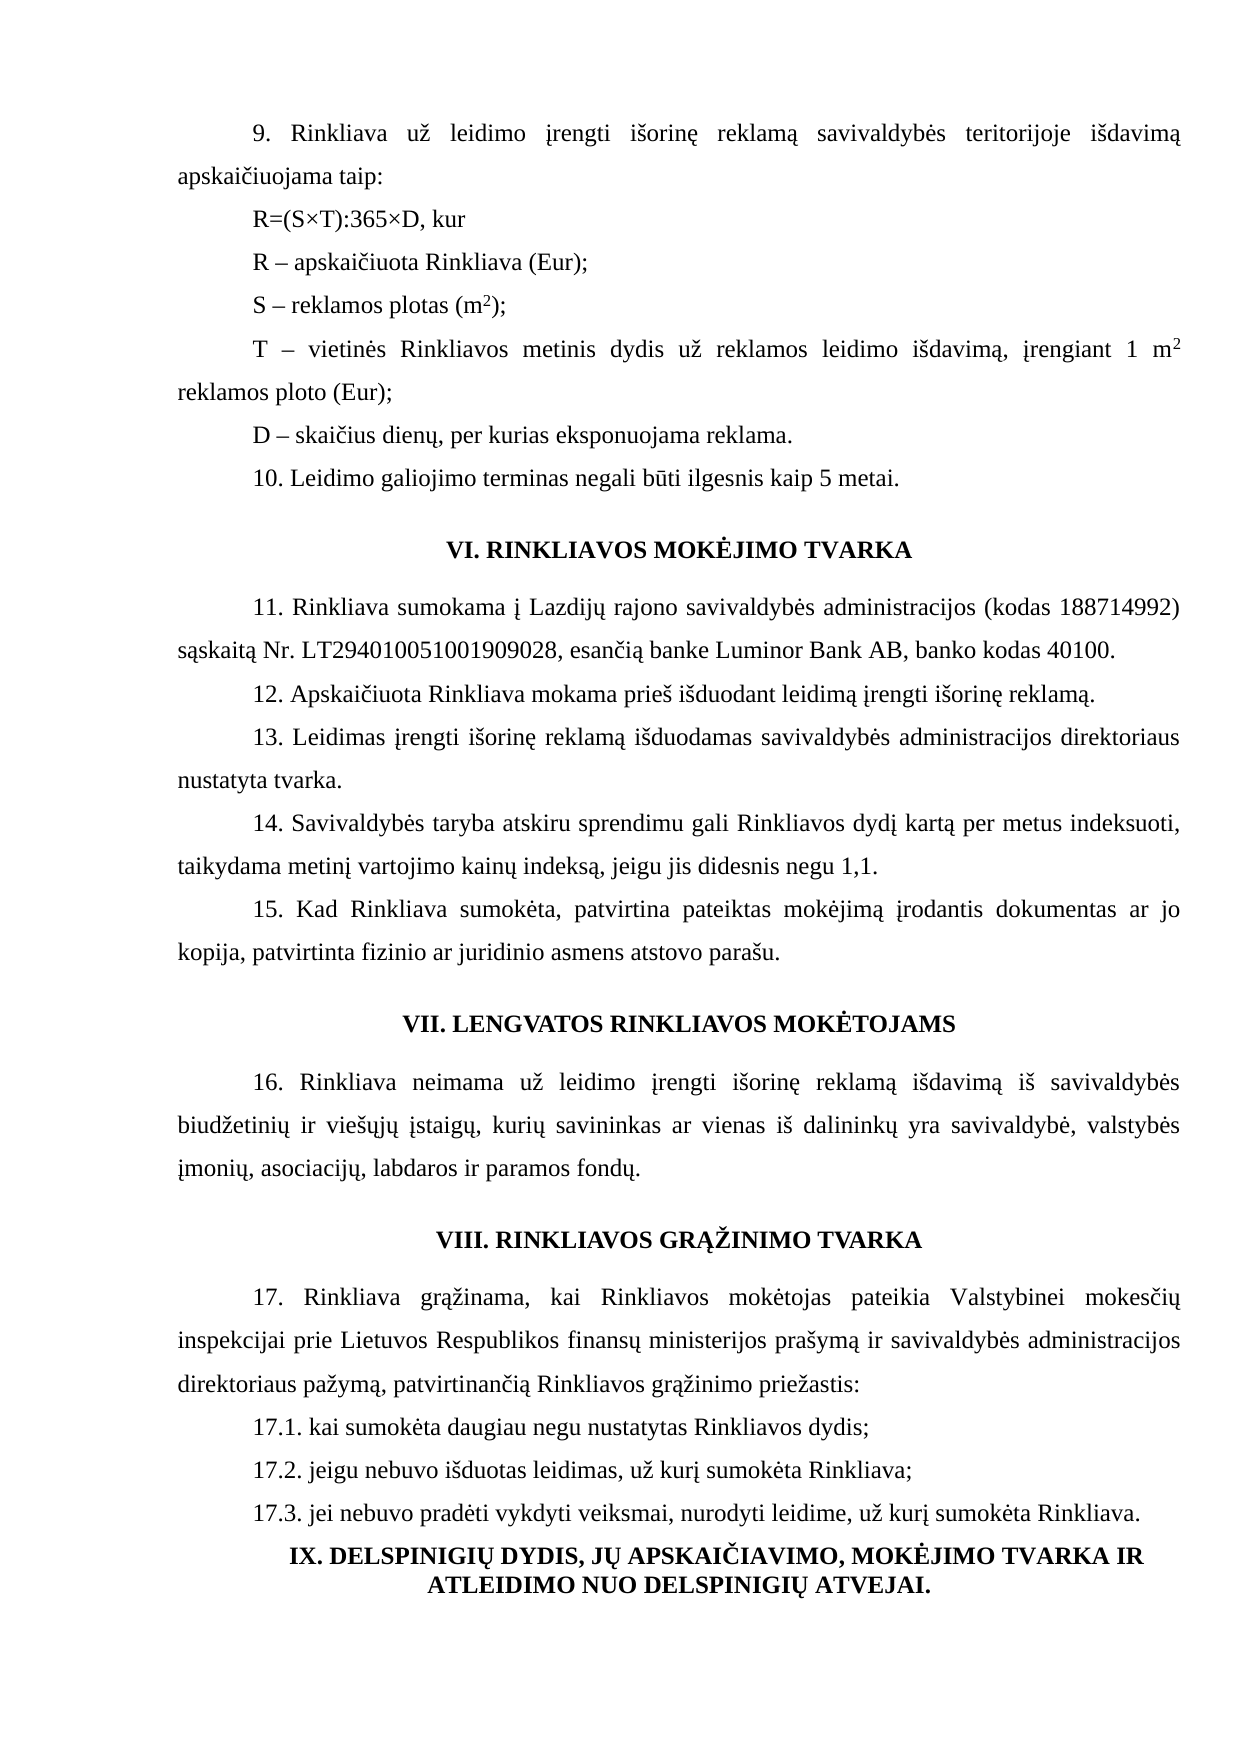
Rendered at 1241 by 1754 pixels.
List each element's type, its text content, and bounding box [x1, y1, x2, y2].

text 17.3. jei nebuvo pradėti vykdyti veiksmai, nurodyti leidime, už kurį sumokėta Rinkliava. [177, 1498, 1181, 1527]
text 17. Rinkliava grąžinama, kai Rinkliavos mokėtojas pateikia Valstybinei mokesčių inspekcijai prie Lietuvos Respublikos finansų ministerijos prašymą ir savivaldybės administracijos direktoriaus pažymą, patvirtinančią Rinkliavos grąžinimo priežastis: [177, 1282, 1181, 1397]
text S – reklamos plotas (m2); [177, 291, 1181, 319]
text R – apskaičiuota Rinkliava (Eur); [177, 247, 1181, 276]
text 9. Rinkliava už leidimo įrengti išorinę reklamą savivaldybės teritorijoje išdavimą apskaičiuojama taip: [177, 118, 1181, 190]
text T – vietinės Rinkliavos metinis dydis už reklamos leidimo išdavimą, įrengiant 1 m2 reklamos ploto (Eur); [177, 334, 1181, 406]
text 12. Apskaičiuota Rinkliava mokama prieš išduodant leidimą įrengti išorinę reklamą. [177, 679, 1181, 707]
text 15. Kad Rinkliava sumokėta, patvirtina pateiktas mokėjimą įrodantis dokumentas ar jo kopija, patvirtinta fizinio ar juridinio asmens atstovo parašu. [177, 894, 1181, 966]
text IX. DELSPINIGIŲ DYDIS, JŲ APSKAIČIAVIMO, MOKĖJIMO TVARKA IR ATLEIDIMO NUO DELSPINIGIŲ ATVEJAI. [177, 1541, 1181, 1599]
text 10. Leidimo galiojimo terminas negali būti ilgesnis kaip 5 metai. [177, 463, 1181, 492]
text VII. LENGVATOS RINKLIAVOS MOKĖTOJAMS [177, 1009, 1181, 1038]
text 14. Savivaldybės taryba atskiru sprendimu gali Rinkliavos dydį kartą per metus indeksuoti, taikydama metinį vartojimo kainų indeksą, jeigu jis didesnis negu 1,1. [177, 808, 1181, 880]
text 13. Leidimas įrengti išorinę reklamą išduodamas savivaldybės administracijos direktoriaus nustatyta tvarka. [177, 722, 1181, 794]
text VIII. RINKLIAVOS GRĄŽINIMO TVARKA [177, 1225, 1181, 1254]
text R=(S×T):365×D, kur [177, 204, 1181, 233]
text D – skaičius dienų, per kurias eksponuojama reklama. [177, 420, 1181, 449]
text VI. RINKLIAVOS MOKĖJIMO TVARKA [177, 535, 1181, 564]
text 17.1. kai sumokėta daugiau negu nustatytas Rinkliavos dydis; [177, 1412, 1181, 1441]
text 16. Rinkliava neimama už leidimo įrengti išorinę reklamą išdavimą iš savivaldybės biudžetinių ir viešųjų įstaigų, kurių savininkas ar vienas iš dalininkų yra savivaldybė, valstybės įmonių, asociacijų, labdaros ir paramos fondų. [177, 1067, 1181, 1182]
text 17.2. jeigu nebuvo išduotas leidimas, už kurį sumokėta Rinkliava; [177, 1455, 1181, 1484]
text 11. Rinkliava sumokama į Lazdijų rajono savivaldybės administracijos (kodas 188714992) sąskaitą Nr. LT294010051001909028, esančią banke Luminor Bank AB, banko kodas 40100. [177, 592, 1181, 664]
